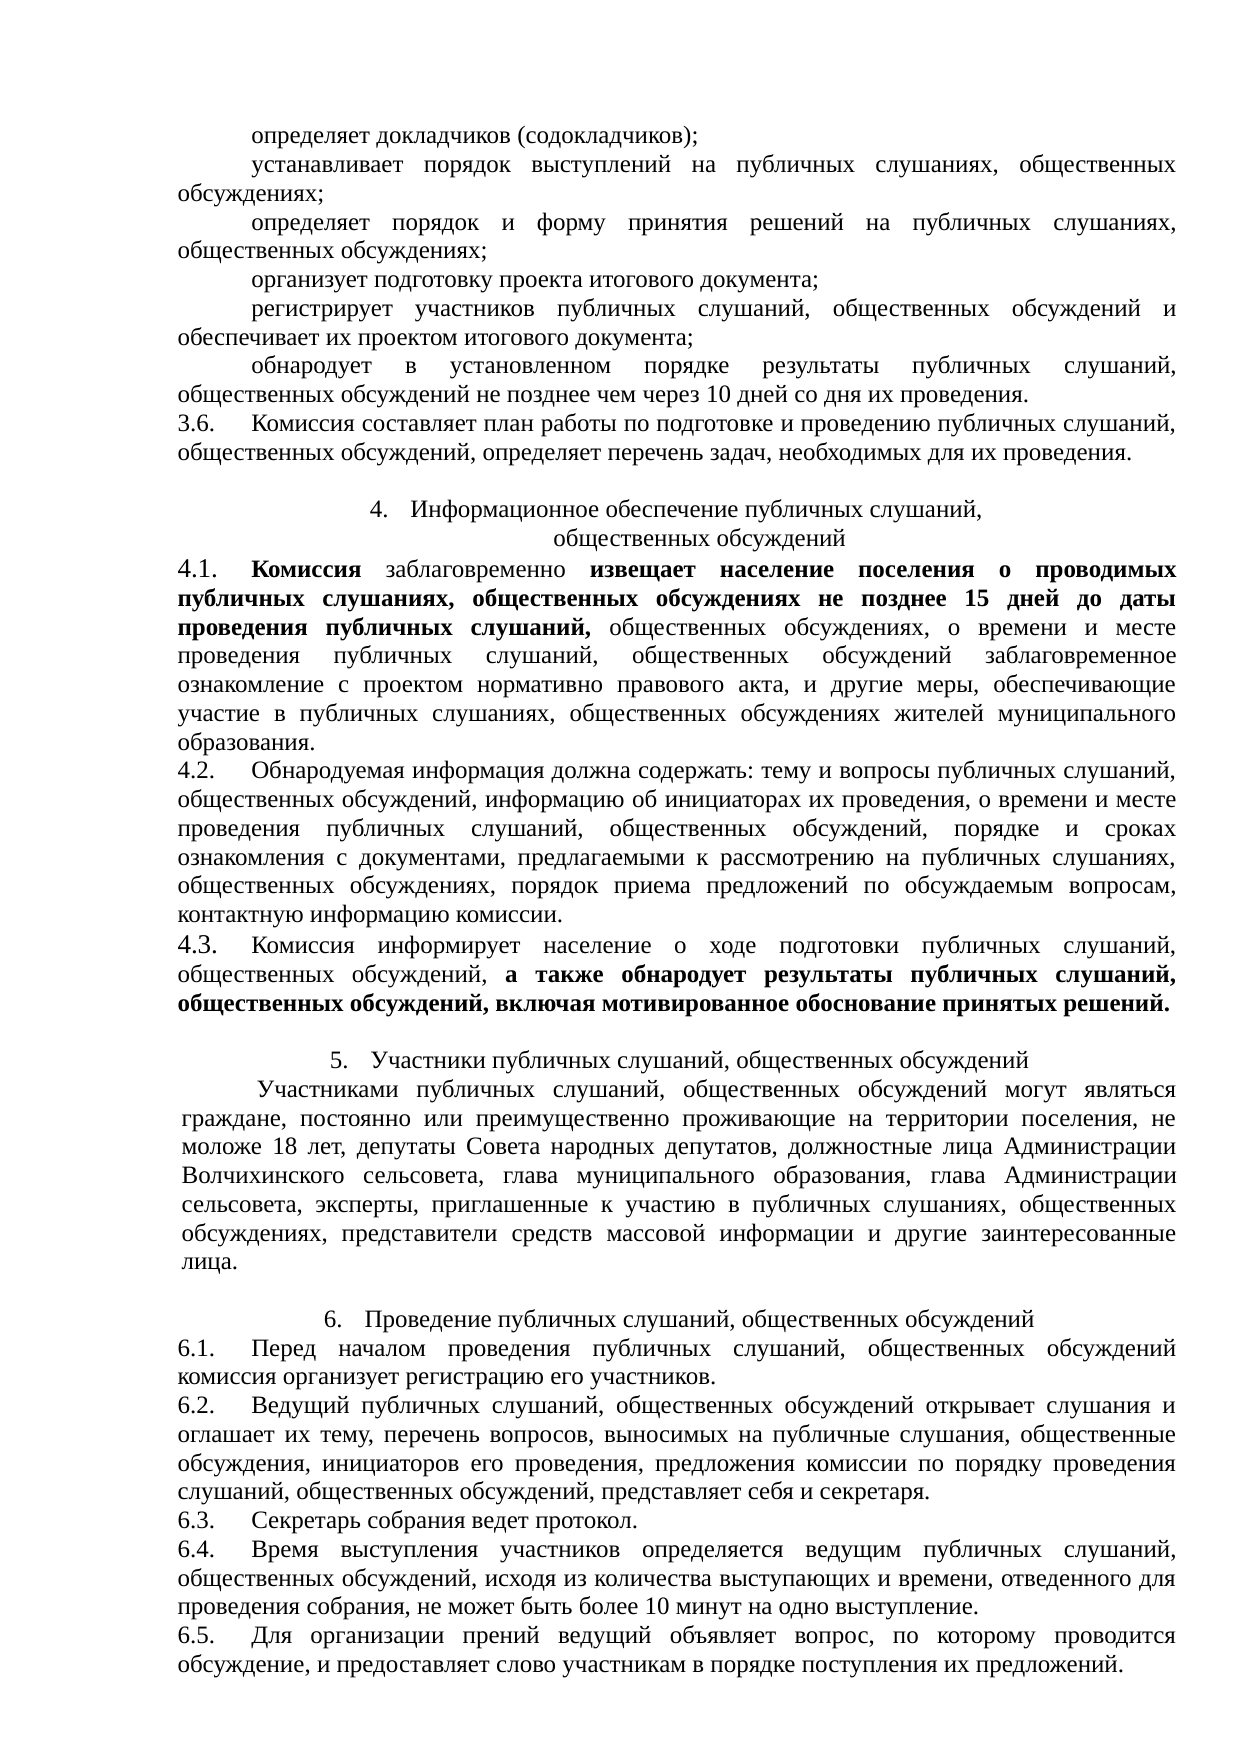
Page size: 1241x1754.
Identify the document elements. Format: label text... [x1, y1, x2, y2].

list Участники публичных слушаний, общественных обсуждений [177, 1045, 1181, 1074]
list Комиссия заблаговременно извещает население поселения о проводимых публичных слушаниях, общественных обсуждениях не позднее 15 дней до даты проведения публичных слушаний, общественных обсуждениях, о времени и месте проведения публичных слушаний, общественных обсуждений заблаговременное ознакомление с проектом нормативно правового акта, и другие меры, обеспечивающие участие в публичных слушаниях, общественных обсуждениях жителей муниципального образования. [177, 552, 1177, 755]
list Обнародуемая информация должна содержать: тему и вопросы публичных слушаний, общественных обсуждений, информацию об инициаторах их проведения, о времени и месте проведения публичных слушаний, общественных обсуждений, порядке и сроках ознакомления с документами, предлагаемыми к рассмотрению на публичных слушаниях, общественных обсуждениях, порядок приема предложений по обсуждаемым вопросам, контактную информацию комиссии. [177, 755, 1177, 928]
list Ведущий публичных слушаний, общественных обсуждений открывает слушания и оглашает их тему, перечень вопросов, выносимых на публичные слушания, общественные обсуждения, инициаторов его проведения, предложения комиссии по порядку проведения слушаний, общественных обсуждений, представляет себя и секретаря. [177, 1390, 1177, 1505]
text определяет докладчиков (содокладчиков); [177, 120, 1177, 149]
list Для организации прений ведущий объявляет вопрос, по которому проводится обсуждение, и предоставляет слово участникам в порядке поступления их предложений. [177, 1620, 1177, 1678]
list Секретарь собрания ведет протокол. [177, 1505, 1177, 1534]
list Проведение публичных слушаний, общественных обсуждений [177, 1304, 1181, 1333]
list Информационное обеспечение публичных слушаний, [177, 494, 1181, 523]
list Комиссия составляет план работы по подготовке и проведению публичных слушаний, общественных обсуждений, определяет перечень задач, необходимых для их проведения. [177, 408, 1177, 465]
list Время выступления участников определяется ведущим публичных слушаний, общественных обсуждений, исходя из количества выступающих и времени, отведенного для проведения собрания, не может быть более 10 минут на одно выступление. [177, 1534, 1177, 1620]
text определяет порядок и форму принятия решений на публичных слушаниях, общественных обсуждениях; [177, 207, 1177, 264]
list Комиссия информирует население о ходе подготовки публичных слушаний, общественных обсуждений, а также обнародует результаты публичных слушаний, общественных обсуждений, включая мотивированное обоснование принятых решений. [177, 928, 1177, 1016]
text устанавливает порядок выступлений на публичных слушаниях, общественных обсуждениях; [177, 149, 1177, 207]
text организует подготовку проекта итогового документа; [177, 264, 1177, 293]
text регистрирует участников публичных слушаний, общественных обсуждений и обеспечивает их проектом итогового документа; [177, 293, 1177, 350]
text общественных обсуждений [218, 523, 1181, 552]
list Перед началом проведения публичных слушаний, общественных обсуждений комиссия организует регистрацию его участников. [177, 1333, 1177, 1390]
text Участниками публичных слушаний, общественных обсуждений могут являться граждане, постоянно или преимущественно проживающие на территории поселения, не моложе 18 лет, депутаты Совета народных депутатов, должностные лица Администрации Волчихинского сельсовета, глава муниципального образования, глава Администрации сельсовета, эксперты, приглашенные к участию в публичных слушаниях, общественных обсуждениях, представители средств массовой информации и другие заинтересованные лица. [181, 1074, 1177, 1275]
text обнародует в установленном порядке результаты публичных слушаний, общественных обсуждений не позднее чем через 10 дней со дня их проведения. [177, 350, 1177, 408]
